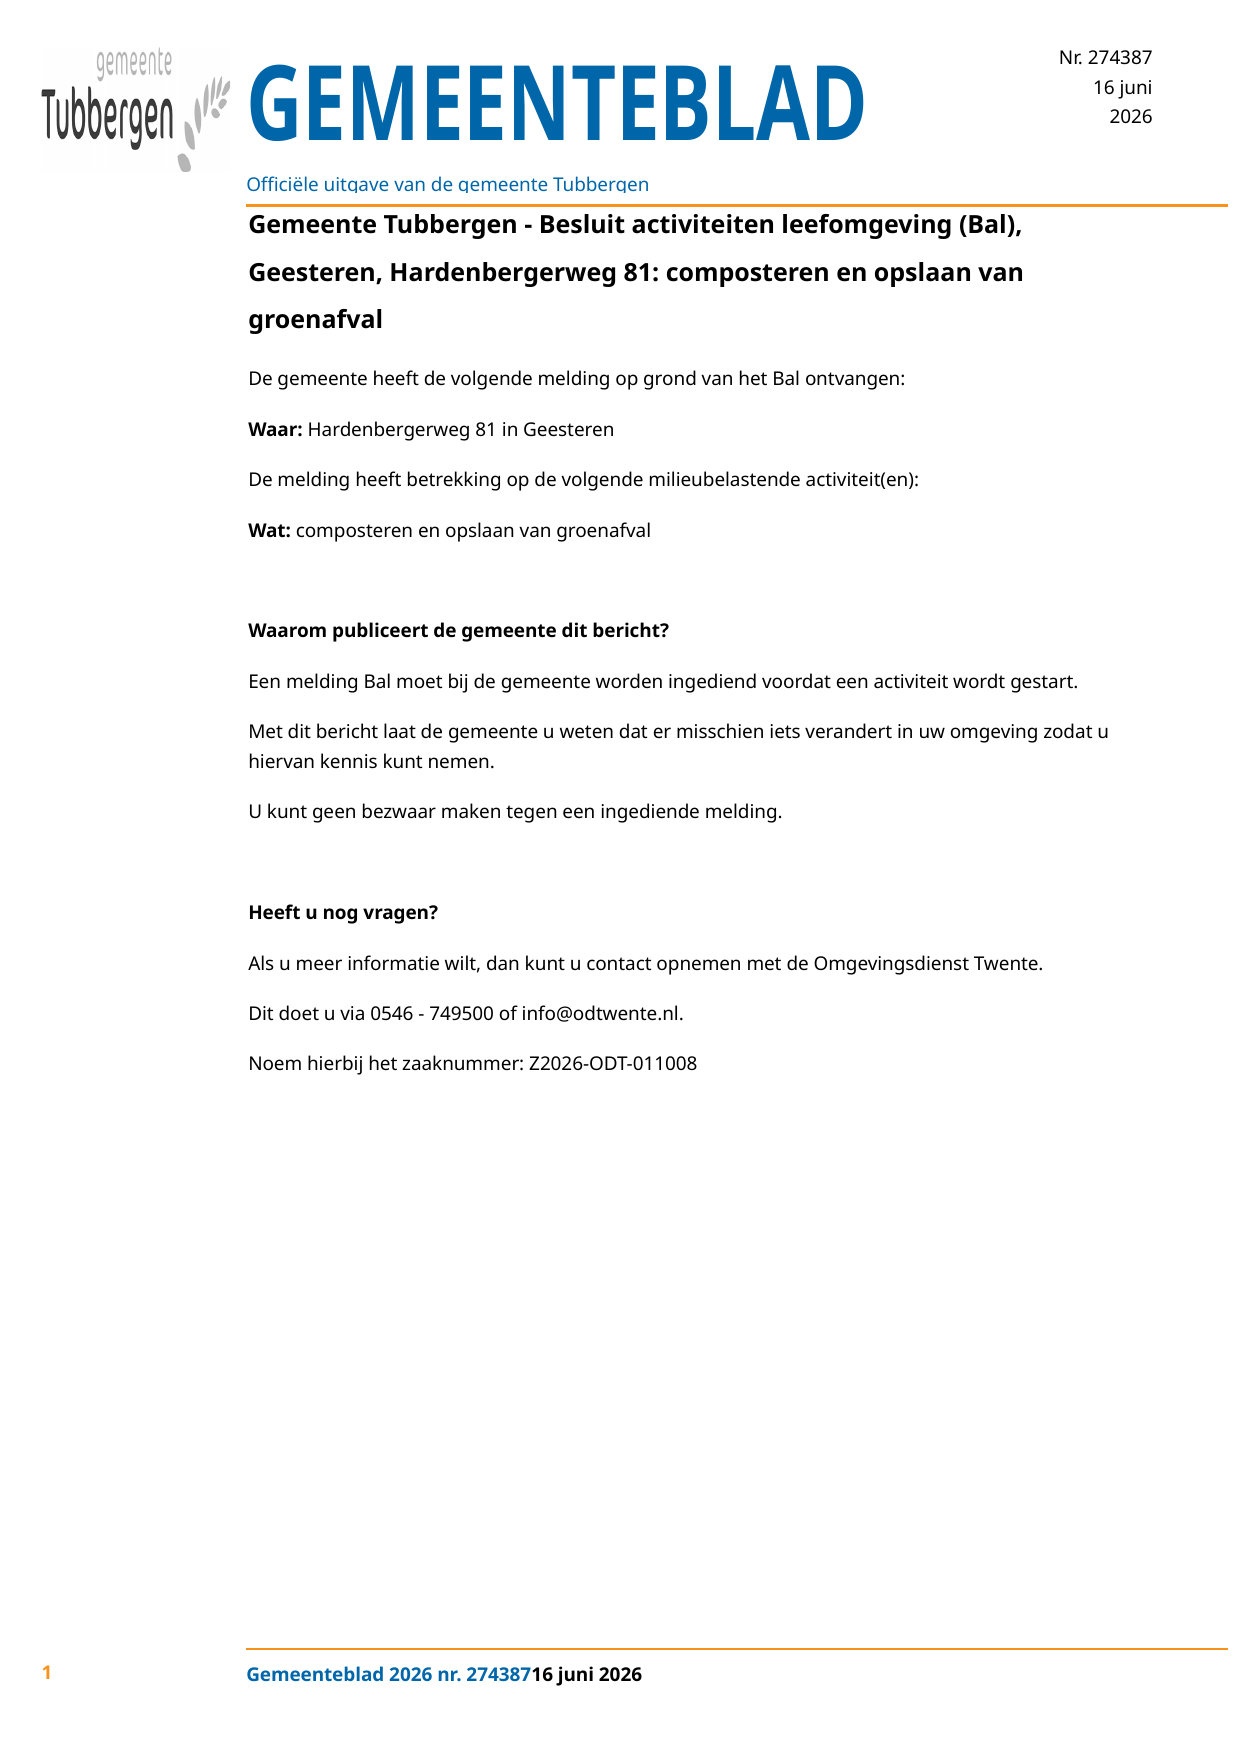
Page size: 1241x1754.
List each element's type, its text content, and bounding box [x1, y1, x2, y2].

text De gemeente heeft de volgende melding op grond van het Bal ontvangen: [248, 366, 1152, 391]
text Waarom publiceert de gemeente dit bericht? [248, 618, 1152, 643]
text Noem hierbij het zaaknummer: Z2026-ODT-011008 [248, 1051, 1152, 1076]
text De melding heeft betrekking op de volgende milieubelastende activiteit(en): [248, 466, 1152, 492]
picture [41, 47, 231, 172]
text U kunt geen bezwaar maken tegen een ingediende melding. [248, 798, 1152, 824]
text Als u meer informatie wilt, dan kunt u contact opnemen met de Omgevingsdienst Twente. [248, 950, 1152, 975]
text Wat: composteren en opslaan van groenafval [248, 517, 1152, 542]
text Heeft u nog vragen? [248, 899, 1152, 925]
text Waar: Hardenbergerweg 81 in Geesteren [248, 416, 1152, 442]
text Een melding Bal moet bij de gemeente worden ingediend voordat een activiteit wordt gestart. [248, 668, 1152, 694]
text Met dit bericht laat de gemeente u weten dat er misschien iets verandert in uw omgeving zodat u hiervan kennis kunt nemen. [248, 718, 1152, 774]
text Gemeente Tubbergen - Besluit activiteiten leefomgeving (Bal), Geesteren, Hardenbergerweg 81: composteren en opslaan van groenafval [248, 207, 1152, 336]
text Dit doet u via 0546 - 749500 of info@odtwente.nl. [248, 1000, 1152, 1026]
